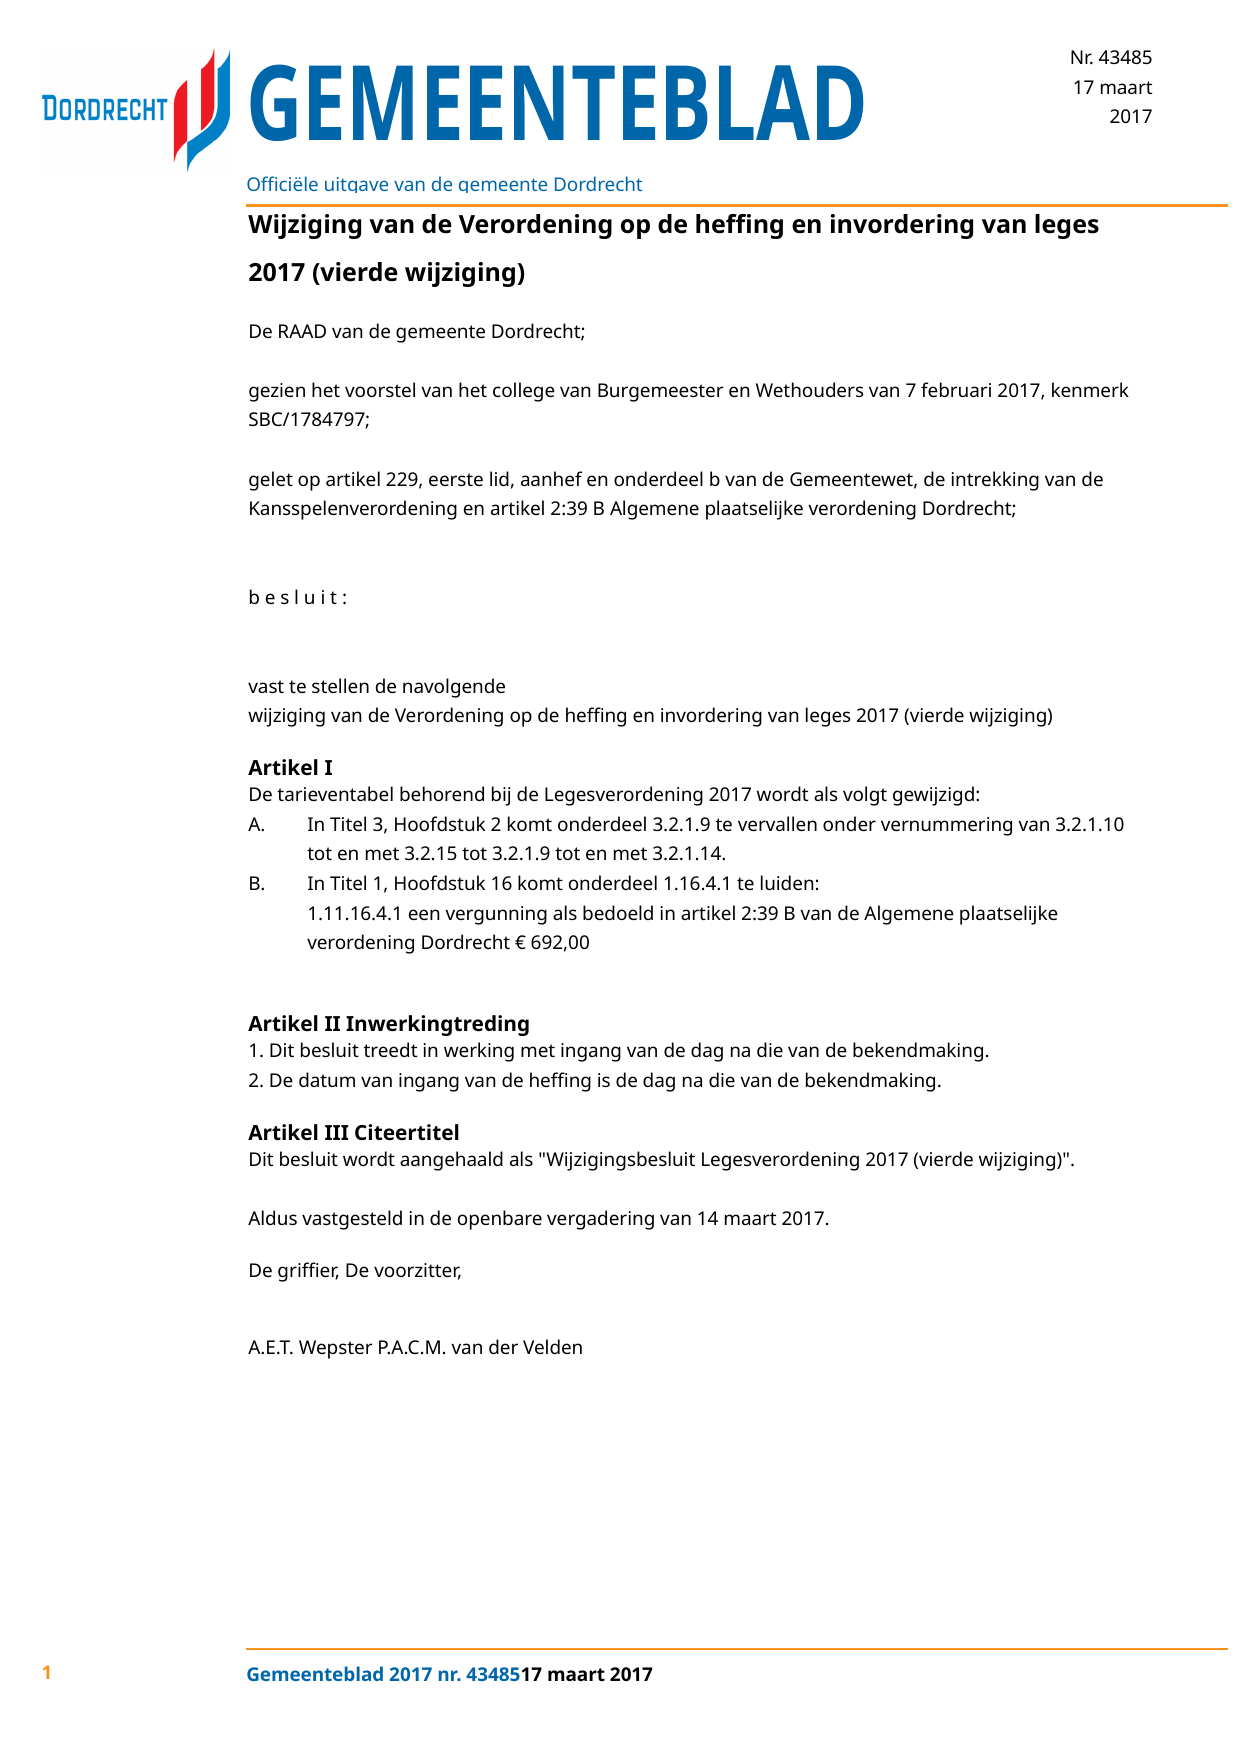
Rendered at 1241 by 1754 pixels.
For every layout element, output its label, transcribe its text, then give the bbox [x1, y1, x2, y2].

text Wijziging van de Verordening op de heffing en invordering van leges 2017 (vierde wijziging) [248, 207, 1152, 288]
text A.E.T. Wepster P.A.C.M. van der Velden [248, 1334, 1152, 1360]
text Artikel II Inwerkingtreding [248, 1009, 1152, 1038]
text De griffier, De voorzitter, [248, 1257, 1152, 1282]
text gelet op artikel 229, eerste lid, aanhef en onderdeel b van de Gemeentewet, de intrekking van de Kansspelenverordening en artikel 2:39 B Algemene plaatselijke verordening Dordrecht; [248, 466, 1152, 521]
text gezien het voorstel van het college van Burgemeester en Wethouders van 7 februari 2017, kenmerk SBC/1784797; [248, 377, 1152, 432]
text Aldus vastgesteld in de openbare vergadering van 14 maart 2017. [248, 1205, 1152, 1231]
text vast te stellen de navolgende [248, 673, 1152, 699]
picture [41, 47, 231, 172]
text 1. Dit besluit treedt in werking met ingang van de dag na die van de bekendmaking. [248, 1038, 1152, 1063]
list In Titel 1, Hoofdstuk 16 komt onderdeel 1.16.4.1 te luiden: [248, 870, 1152, 896]
text De tarieventabel behorend bij de Legesverordening 2017 wordt als volgt gewijzigd: [248, 781, 1152, 807]
text De RAAD van de gemeente Dordrecht; [248, 318, 1152, 344]
text Artikel I [248, 753, 1152, 781]
text Artikel III Citeertitel [248, 1118, 1152, 1146]
list In Titel 3, Hoofdstuk 2 komt onderdeel 3.2.1.9 te vervallen onder vernummering van 3.2.1.10 tot en met 3.2.15 tot 3.2.1.9 tot en met 3.2.1.14. [248, 811, 1152, 866]
list 1.11.16.4.1 een vergunning als bedoeld in artikel 2:39 B van de Algemene plaatselijke verordening Dordrecht € 692,00 [248, 900, 1152, 955]
text wijziging van de Verordening op de heffing en invordering van leges 2017 (vierde wijziging) [248, 702, 1152, 728]
text Dit besluit wordt aangehaald als "Wijzigingsbesluit Legesverordening 2017 (vierde wijziging)". [248, 1146, 1152, 1172]
text 2. De datum van ingang van de heffing is de dag na die van de bekendmaking. [248, 1067, 1152, 1093]
text b e s l u i t : [248, 584, 1152, 610]
